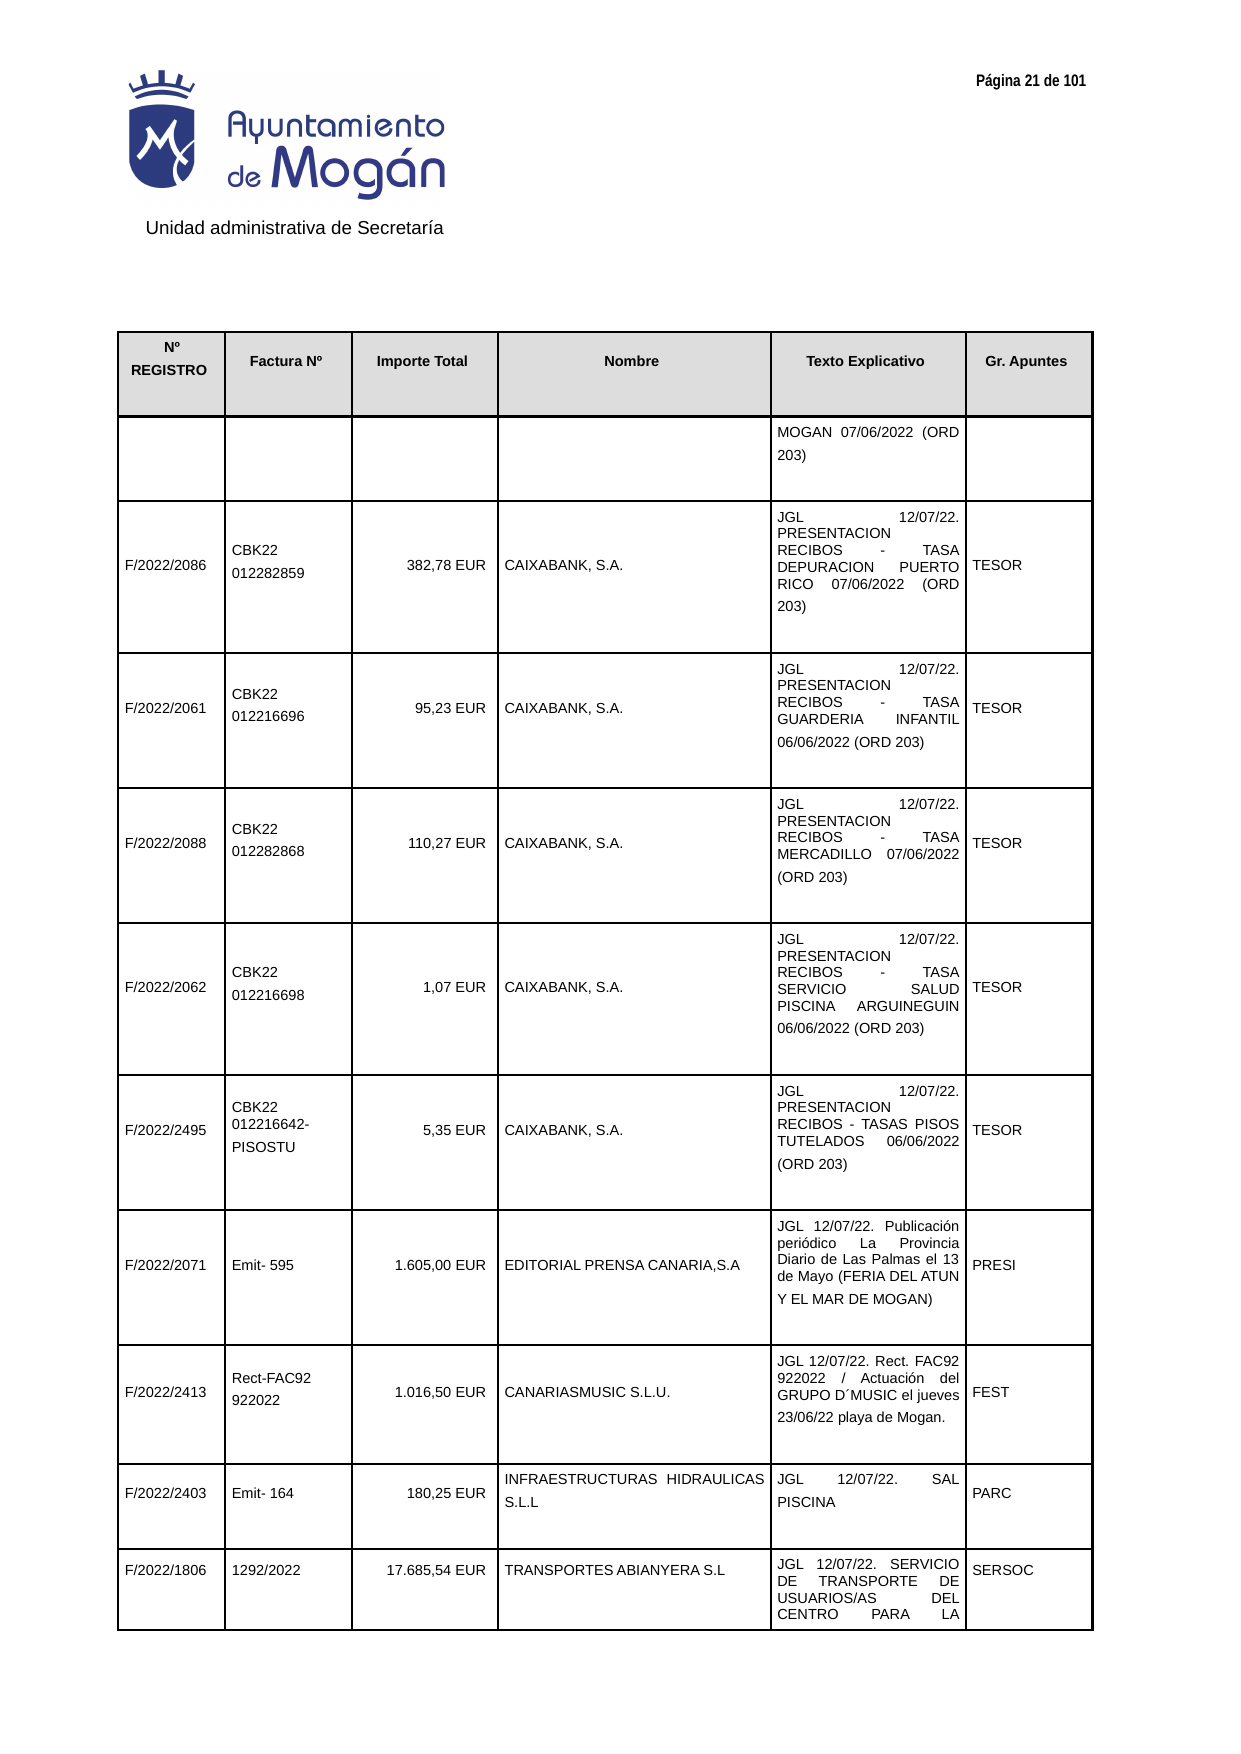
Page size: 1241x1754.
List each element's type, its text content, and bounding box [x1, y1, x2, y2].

table_cell PRESI [967, 1211, 1091, 1344]
table_header Nombre [499, 333, 770, 415]
table_cell F/2022/2061 [119, 654, 224, 787]
table_cell CAIXABANK, S.A. [499, 1076, 770, 1209]
table_cell 5,35 EUR [353, 1076, 497, 1209]
table_cell 382,78 EUR [353, 502, 497, 652]
table_cell CAIXABANK, S.A. [499, 924, 770, 1074]
table_cell F/2022/2088 [119, 789, 224, 922]
table_cell CBK22 012216642-PISOSTU [226, 1076, 351, 1209]
table_cell TESOR [967, 1076, 1091, 1209]
table_cell JGL 12/07/22. PRESENTACION RECIBOS - TASAS PISOS TUTELADOS 06/06/2022 (ORD 203) [772, 1076, 965, 1209]
table_cell F/2022/2413 [119, 1346, 224, 1463]
table_cell TESOR [967, 502, 1091, 652]
table_cell [119, 418, 224, 500]
table_cell CANARIASMUSIC S.L.U. [499, 1346, 770, 1463]
table_cell 110,27 EUR [353, 789, 497, 922]
table_header Factura Nº [226, 333, 351, 415]
table_header Nº REGISTRO [119, 333, 224, 415]
table_cell CAIXABANK, S.A. [499, 789, 770, 922]
table_cell F/2022/2062 [119, 924, 224, 1074]
table_cell F/2022/2495 [119, 1076, 224, 1209]
table_cell 17.685,54 EUR [353, 1550, 497, 1629]
table_cell 95,23 EUR [353, 654, 497, 787]
table_cell TRANSPORTES ABIANYERA S.L [499, 1550, 770, 1629]
table_cell Emit- 595 [226, 1211, 351, 1344]
table_cell TESOR [967, 924, 1091, 1074]
table_cell Emit- 164 [226, 1465, 351, 1547]
table_cell 180,25 EUR [353, 1465, 497, 1547]
table_cell EDITORIAL PRENSA CANARIA,S.A [499, 1211, 770, 1344]
table_cell [353, 418, 497, 500]
table_cell F/2022/1806 [119, 1550, 224, 1629]
table_cell TESOR [967, 654, 1091, 787]
table_cell JGL 12/07/22. PRESENTACION RECIBOS - TASA DEPURACION PUERTO RICO 07/06/2022 (ORD 203) [772, 502, 965, 652]
table_cell JGL 12/07/22. PRESENTACION RECIBOS - TASA SERVICIO SALUD PISCINA ARGUINEGUIN 06/06/2022 (ORD 203) [772, 924, 965, 1074]
table_header Texto Explicativo [772, 333, 965, 415]
table_cell 1.605,00 EUR [353, 1211, 497, 1344]
table_cell SERSOC [967, 1550, 1091, 1629]
table_cell 1.016,50 EUR [353, 1346, 497, 1463]
table_cell Rect-FAC92 922022 [226, 1346, 351, 1463]
table_cell CBK22 012216698 [226, 924, 351, 1074]
table_cell CBK22 012216696 [226, 654, 351, 787]
table_cell [226, 418, 351, 500]
table_cell CBK22 012282859 [226, 502, 351, 652]
table_cell 1,07 EUR [353, 924, 497, 1074]
table_cell [967, 418, 1091, 500]
table_cell MOGAN 07/06/2022 (ORD 203) [772, 418, 965, 500]
table_cell JGL 12/07/22. Rect. FAC92 922022 / Actuación del GRUPO D´MUSIC el jueves 23/06/22 playa de Mogan. [772, 1346, 965, 1463]
table_header Gr. Apuntes [967, 333, 1091, 415]
table_cell F/2022/2086 [119, 502, 224, 652]
table_cell CAIXABANK, S.A. [499, 654, 770, 787]
table_cell F/2022/2403 [119, 1465, 224, 1547]
table_cell TESOR [967, 789, 1091, 922]
picture [128, 70, 445, 206]
table_cell F/2022/2071 [119, 1211, 224, 1344]
table_cell PARC [967, 1465, 1091, 1547]
table_header Importe Total [353, 333, 497, 415]
table_cell JGL 12/07/22. SAL PISCINA [772, 1465, 965, 1547]
table_cell CBK22 012282868 [226, 789, 351, 922]
table_cell JGL 12/07/22. PRESENTACION RECIBOS - TASA GUARDERIA INFANTIL 06/06/2022 (ORD 203) [772, 654, 965, 787]
table_cell CAIXABANK, S.A. [499, 502, 770, 652]
table_cell JGL 12/07/22. Publicación periódico La Provincia Diario de Las Palmas el 13 de Mayo (FERIA DEL ATUN Y EL MAR DE MOGAN) [772, 1211, 965, 1344]
table_cell [499, 418, 770, 500]
table_cell JGL 12/07/22. SERVICIO DE TRANSPORTE DE USUARIOS/AS DEL CENTRO PARA LA [772, 1550, 965, 1629]
table_cell FEST [967, 1346, 1091, 1463]
table_cell JGL 12/07/22. PRESENTACION RECIBOS - TASA MERCADILLO 07/06/2022 (ORD 203) [772, 789, 965, 922]
table_cell 1292/2022 [226, 1550, 351, 1629]
table_cell INFRAESTRUCTURAS HIDRAULICAS S.L.L [499, 1465, 770, 1547]
